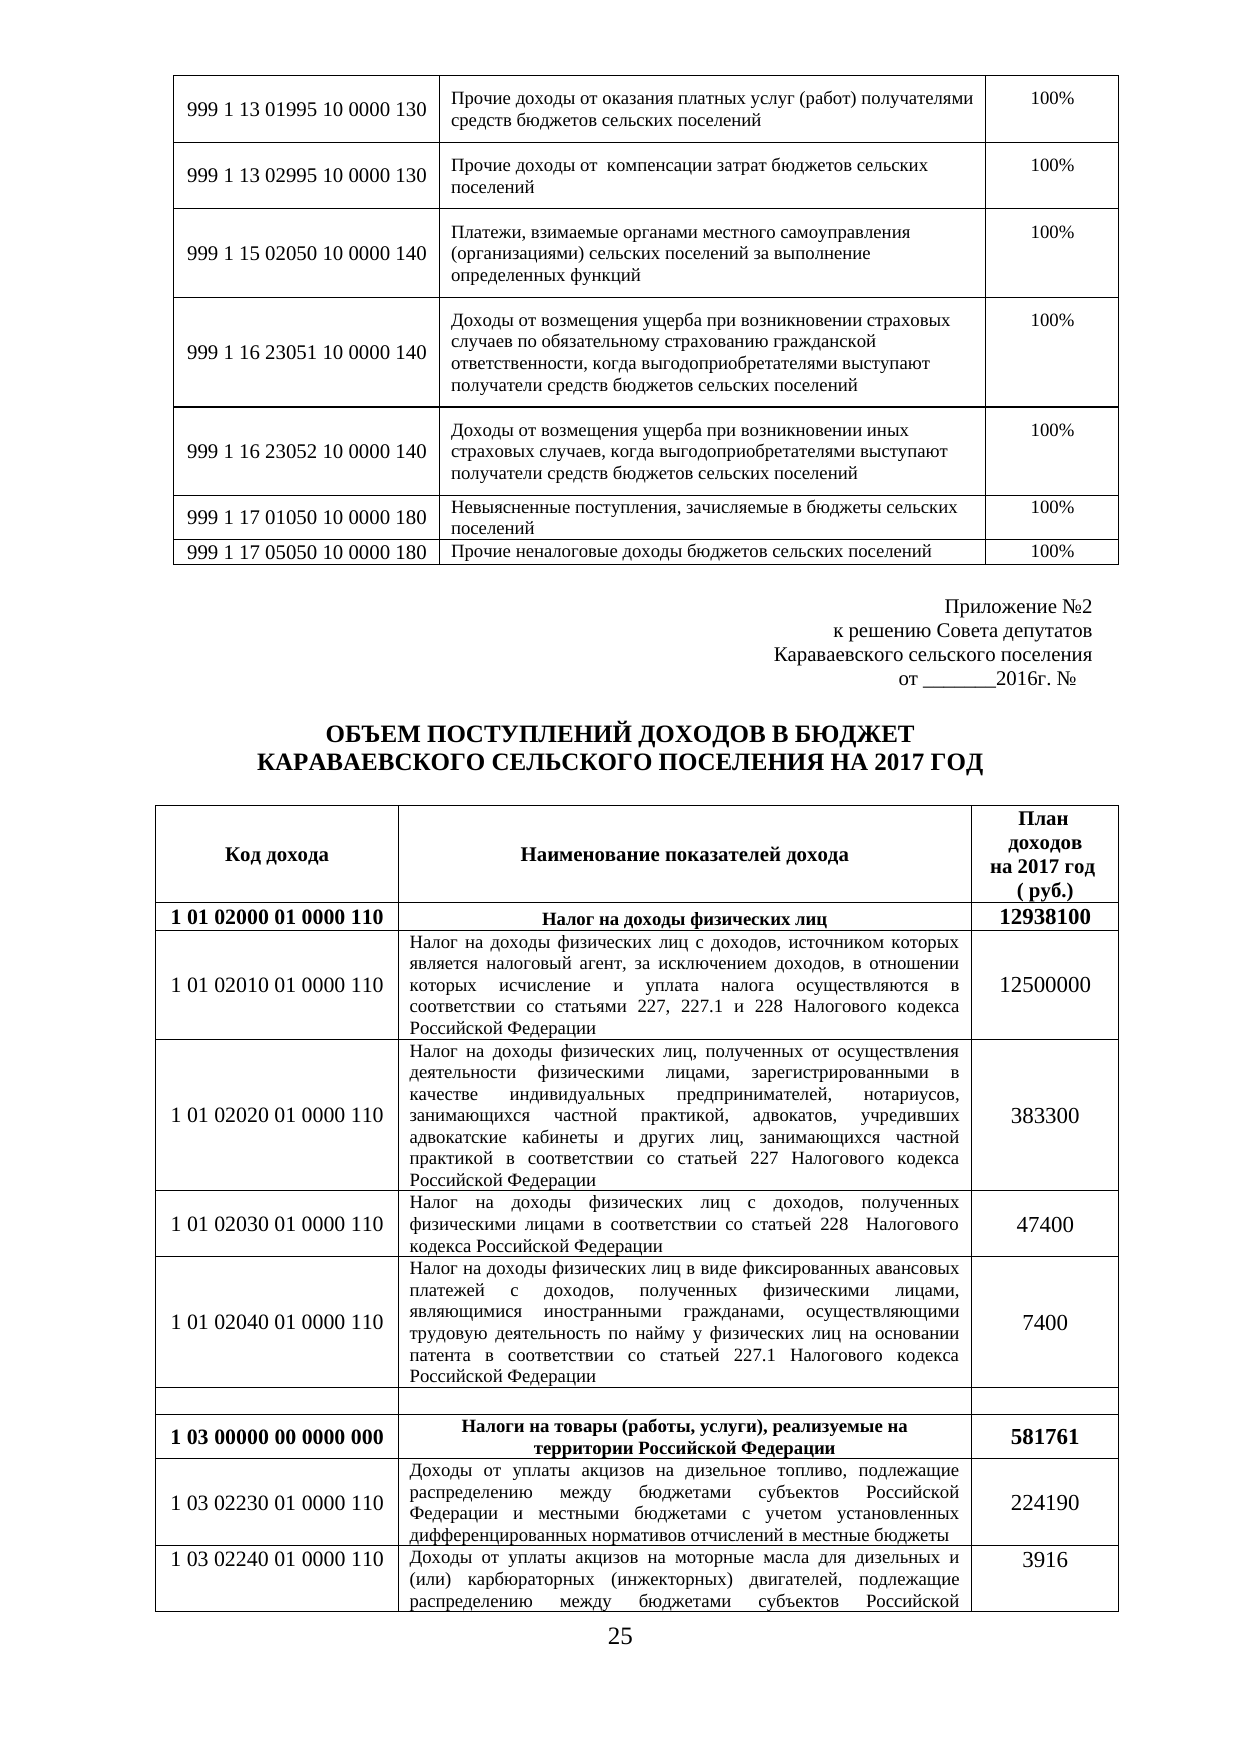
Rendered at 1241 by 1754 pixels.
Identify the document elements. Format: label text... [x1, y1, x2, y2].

table_cell Налог на доходы физических лиц с доходов, полученных физическими лицами в соответствии со статьей 228 Налогового кодекса Российской Федерации [399, 1191, 971, 1256]
table_cell 999 1 17 01050 10 0000 180 [174, 496, 439, 539]
table_cell 999 1 17 05050 10 0000 180 [174, 540, 439, 564]
table_cell Невыясненные поступления, зачисляемые в бюджеты сельских поселений [440, 496, 985, 539]
table_cell Доходы от возмещения ущерба при возникновении иных страховых случаев, когда выгодоприобретателями выступают получатели средств бюджетов сельских поселений [440, 408, 985, 494]
table_cell 47400 [972, 1191, 1118, 1256]
text Приложение №2 [148, 594, 1092, 618]
table_cell 1 01 02020 01 0000 110 [156, 1040, 398, 1190]
table_cell 100% [986, 496, 1118, 539]
table_cell 999 1 13 02995 10 0000 130 [174, 143, 439, 208]
table_cell Налог на доходы физических лиц [399, 903, 971, 929]
table_cell Доходы от уплаты акцизов на моторные масла для дизельных и (или) карбюраторных (инжекторных) двигателей, подлежащие распределению между бюджетами субъектов Российской [399, 1546, 971, 1611]
table_cell 1 01 02030 01 0000 110 [156, 1191, 398, 1256]
table_cell [156, 1388, 398, 1414]
table_cell Налог на доходы физических лиц, полученных от осуществления деятельности физическими лицами, зарегистрированными в качестве индивидуальных предпринимателей, нотариусов, занимающихся частной практикой, адвокатов, учредивших адвокатские кабинеты и других лиц, занимающихся частной практикой в соответствии со статьей 227 Налогового кодекса Российской Федерации [399, 1040, 971, 1190]
table_header План доходов на 2017 год ( руб.) [972, 806, 1118, 902]
table_header Код дохода [156, 806, 398, 902]
table_cell [972, 1388, 1118, 1414]
table_cell 100% [986, 540, 1118, 564]
text Караваевского сельского поселения [148, 642, 1092, 666]
table_cell [399, 1388, 971, 1414]
table_cell Прочие неналоговые доходы бюджетов сельских поселений [440, 540, 985, 564]
text от _______2016г. № [148, 666, 1092, 690]
text КАРАВАЕВСКОГО СЕЛЬСКОГО ПОСЕЛЕНИЯ НА 2017 ГОД [148, 747, 1092, 776]
table_cell 7400 [972, 1257, 1118, 1387]
table_cell 999 1 15 02050 10 0000 140 [174, 209, 439, 297]
table_header Наименование показателей дохода [399, 806, 971, 902]
table_cell 100% [986, 143, 1118, 208]
table_cell 999 1 16 23052 10 0000 140 [174, 408, 439, 494]
text ОБЪЕМ ПОСТУПЛЕНИЙ ДОХОДОВ В БЮДЖЕТ [148, 719, 1092, 747]
table_cell 1 01 02000 01 0000 110 [156, 903, 398, 929]
table_cell Доходы от возмещения ущерба при возникновении страховых случаев по обязательному страхованию гражданской ответственности, когда выгодоприобретателями выступают получатели средств бюджетов сельских поселений [440, 298, 985, 406]
table_cell Доходы от уплаты акцизов на дизельное топливо, подлежащие распределению между бюджетами субъектов Российской Федерации и местными бюджетами с учетом установленных дифференцированных нормативов отчислений в местные бюджеты [399, 1459, 971, 1545]
table_cell Прочие доходы от оказания платных услуг (работ) получателями средств бюджетов сельских поселений [440, 76, 985, 142]
table_cell Прочие доходы от компенсации затрат бюджетов сельских поселений [440, 143, 985, 208]
table_cell 3916 [972, 1546, 1118, 1611]
table_cell 1 03 02240 01 0000 110 [156, 1546, 398, 1611]
table_cell Налог на доходы физических лиц с доходов, источником которых является налоговый агент, за исключением доходов, в отношении которых исчисление и уплата налога осуществляются в соответствии со статьями 227, 227.1 и 228 Налогового кодекса Российской Федерации [399, 931, 971, 1038]
table_cell 100% [986, 209, 1118, 297]
table_cell 1 01 02010 01 0000 110 [156, 931, 398, 1038]
table_cell 1 03 02230 01 0000 110 [156, 1459, 398, 1545]
table_cell 1 03 00000 00 0000 000 [156, 1415, 398, 1458]
table_cell 224190 [972, 1459, 1118, 1545]
table_cell 383300 [972, 1040, 1118, 1190]
table_cell Платежи, взимаемые органами местного самоуправления (организациями) сельских поселений за выполнение определенных функций [440, 209, 985, 297]
table_cell Налоги на товары (работы, услуги), реализуемые на территории Российской Федерации [399, 1415, 971, 1458]
table_cell 100% [986, 298, 1118, 406]
table_cell Налог на доходы физических лиц в виде фиксированных авансовых платежей с доходов, полученных физическими лицами, являющимися иностранными гражданами, осуществляющими трудовую деятельность по найму у физических лиц на основании патента в соответствии со статьей 227.1 Налогового кодекса Российской Федерации [399, 1257, 971, 1387]
table_cell 12938100 [972, 903, 1118, 929]
table_cell 100% [986, 76, 1118, 142]
text к решению Совета депутатов [148, 618, 1092, 642]
table_cell 581761 [972, 1415, 1118, 1458]
table_cell 1 01 02040 01 0000 110 [156, 1257, 398, 1387]
table_cell 100% [986, 408, 1118, 494]
table_cell 999 1 13 01995 10 0000 130 [174, 76, 439, 142]
table_cell 12500000 [972, 931, 1118, 1038]
table_cell 999 1 16 23051 10 0000 140 [174, 298, 439, 406]
